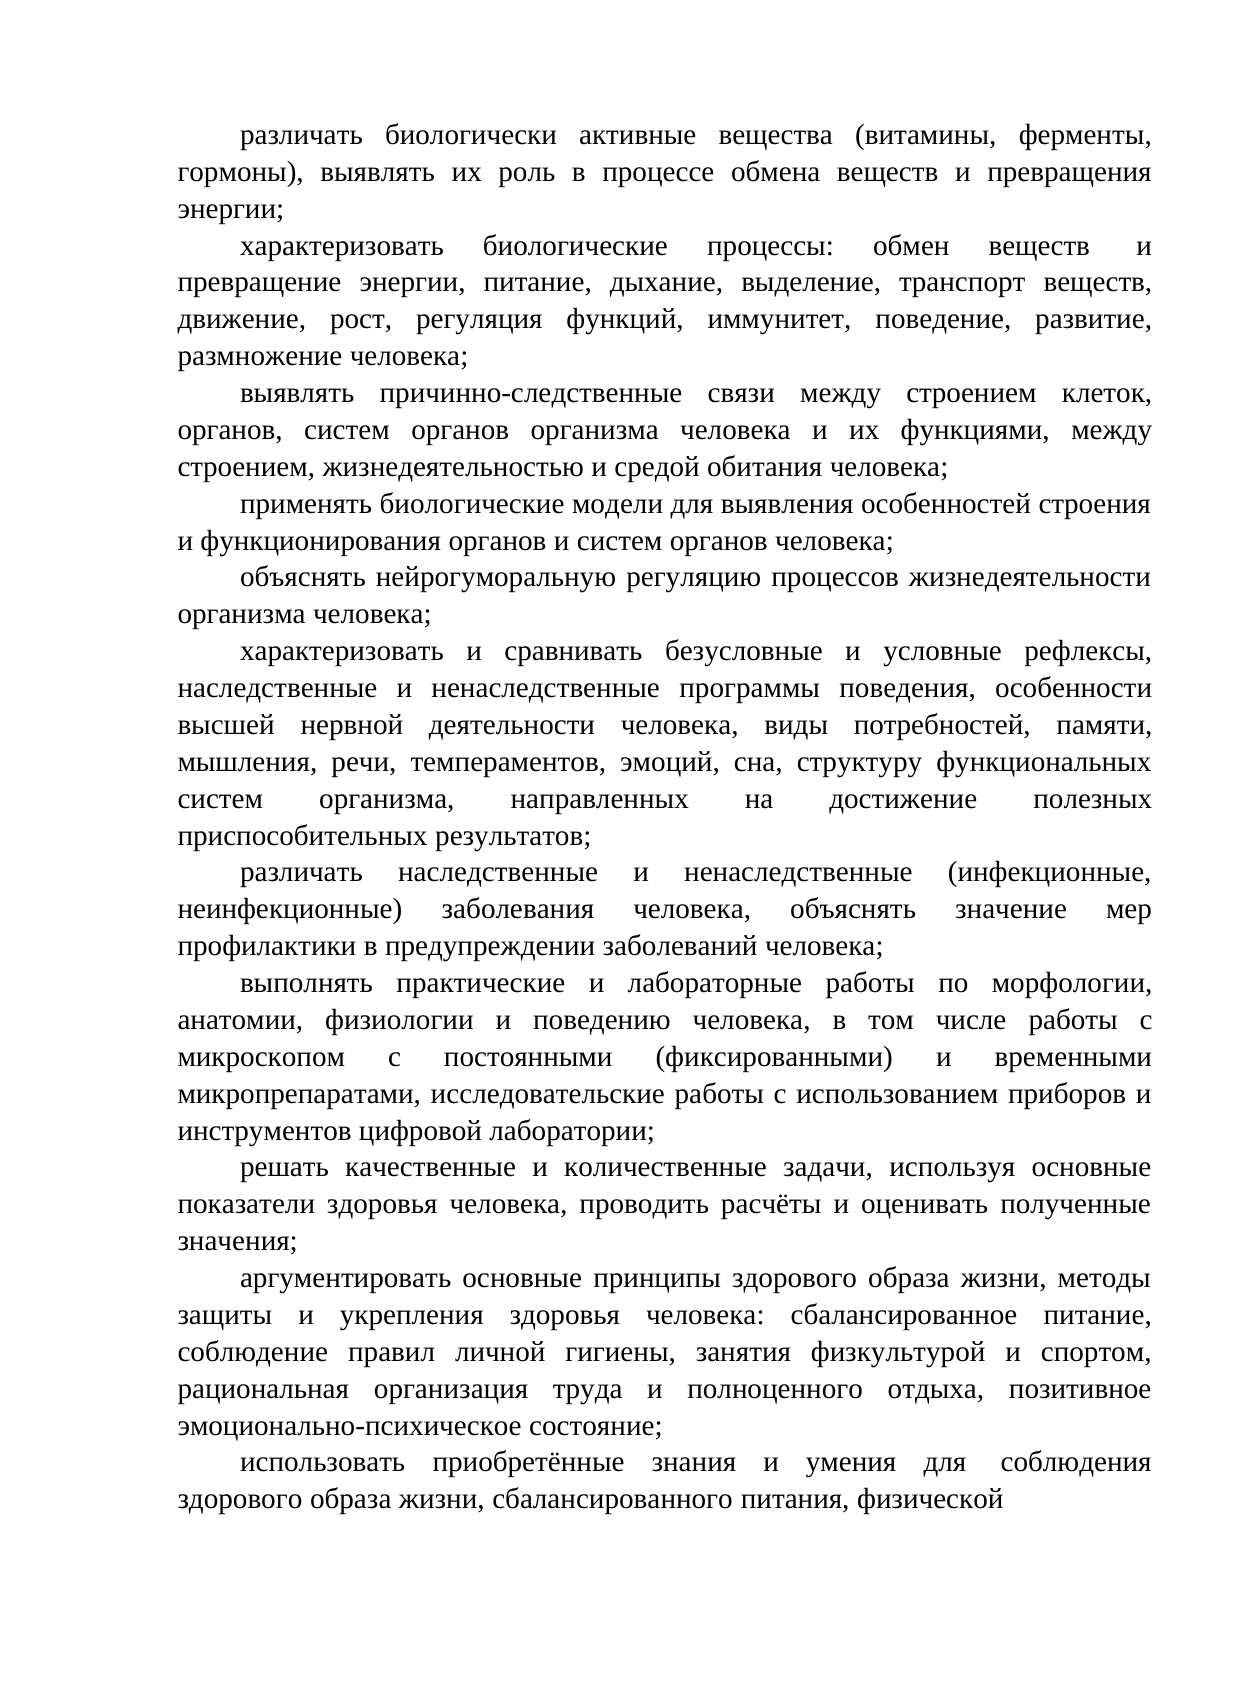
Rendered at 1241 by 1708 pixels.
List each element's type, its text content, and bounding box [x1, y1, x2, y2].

text применять биологические модели для выявления особенностей строения и функционирования органов и систем органов человека; [177, 486, 1151, 556]
text выявлять причинно-следственные связи между строением клеток, органов, систем органов организма человека и их функциями, между строением, жизнедеятельностью и средой обитания человека; [177, 375, 1152, 482]
text объяснять нейрогуморальную регуляцию процессов жизнедеятельности организма человека; [177, 559, 1151, 630]
text различать наследственные и ненаследственные (инфекционные, неинфекционные) заболевания человека, объяснять значение мер профилактики в предупреждении заболеваний человека; [177, 854, 1152, 962]
text решать качественные и количественные задачи, используя основные показатели здоровья человека, проводить расчёты и оценивать полученные значения; [177, 1149, 1152, 1257]
text характеризовать и сравнивать безусловные и условные рефлексы, наследственные и ненаследственные программы поведения, особенности высшей нервной деятельности человека, виды потребностей, памяти, мышления, речи, темпераментов, эмоций, сна, структуру функциональных систем организма, направленных на достижение полезных приспособительных результатов; [177, 633, 1152, 851]
text различать биологически активные вещества (витамины, ферменты, гормоны), выявлять их роль в процессе обмена веществ и превращения энергии; [177, 117, 1152, 224]
text выполнять практические и лабораторные работы по морфологии, анатомии, физиологии и поведению человека, в том числе работы с микроскопом с постоянными (фиксированными) и временными микропрепаратами, исследовательские работы с использованием приборов и инструментов цифровой лаборатории; [177, 965, 1152, 1146]
text аргументировать основные принципы здорового образа жизни, методы защиты и укрепления здоровья человека: сбалансированное питание, соблюдение правил личной гигиены, занятия физкультурой и спортом, рациональная организация труда и полноценного отдыха, позитивное эмоционально-психическое состояние; [177, 1260, 1152, 1441]
text использовать приобретённые знания и умения для соблюдения здорового образа жизни, сбалансированного питания, физической [177, 1444, 1152, 1515]
text характеризовать биологические процессы: обмен веществ и превращение энергии, питание, дыхание, выделение, транспорт веществ, движение, рост, регуляция функций, иммунитет, поведение, развитие, размножение человека; [177, 228, 1152, 372]
